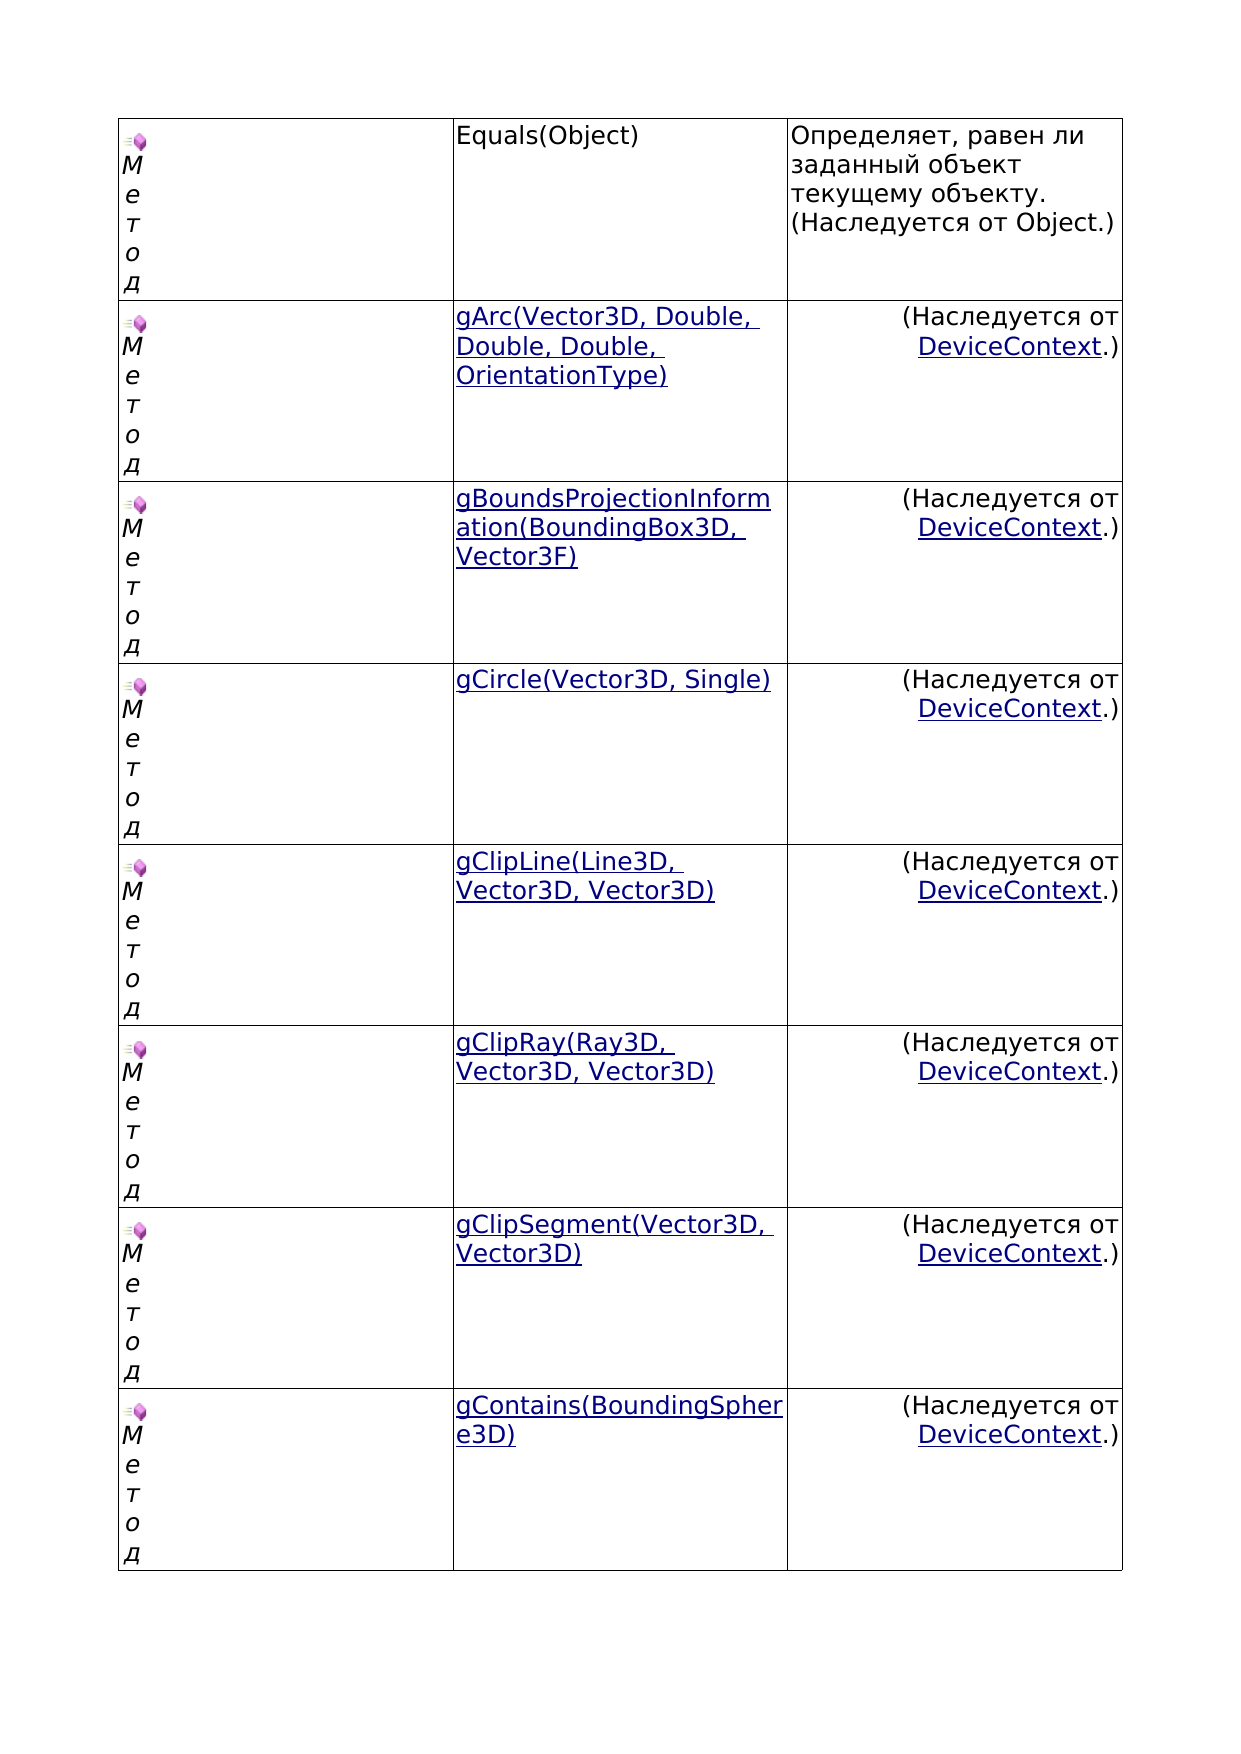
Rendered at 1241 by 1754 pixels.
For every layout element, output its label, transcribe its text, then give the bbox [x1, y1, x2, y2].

table_cell gArc(Vector3D, Double, Double, Double, OrientationType) [454, 301, 787, 481]
picture [121, 1041, 147, 1059]
table_cell gClipLine(Line3D, Vector3D, Vector3D) [454, 845, 787, 1025]
table_cell [119, 1389, 453, 1570]
table_cell Equals(Object) [454, 119, 787, 299]
table_cell [119, 1208, 453, 1388]
picture [121, 1222, 147, 1240]
picture [121, 315, 147, 333]
table_cell gClipRay(Ray3D, Vector3D, Vector3D) [454, 1026, 787, 1207]
table_cell gCircle(Vector3D, Single) [454, 664, 787, 844]
table_cell gBoundsProjectionInformation(BoundingBox3D, Vector3F) [454, 482, 787, 662]
table_cell (Наследуется от DeviceContext.) [788, 482, 1122, 662]
table_cell (Наследуется от DeviceContext.) [788, 664, 1122, 844]
picture [121, 1403, 147, 1421]
table_cell [119, 301, 453, 481]
picture [121, 133, 147, 151]
picture [121, 859, 147, 877]
table_cell [119, 1026, 453, 1207]
table_cell (Наследуется от DeviceContext.) [788, 845, 1122, 1025]
table_cell [119, 482, 453, 662]
picture [121, 678, 147, 696]
picture [121, 496, 147, 514]
table_cell [119, 119, 453, 299]
table_cell Определяет, равен ли заданный объект текущему объекту. (Наследуется от Object.) [788, 119, 1122, 299]
table_cell gClipSegment(Vector3D, Vector3D) [454, 1208, 787, 1388]
table_cell gContains(BoundingSphere3D) [454, 1389, 787, 1570]
table_cell [119, 664, 453, 844]
table_cell [119, 845, 453, 1025]
table_cell (Наследуется от DeviceContext.) [788, 1208, 1122, 1388]
table_cell (Наследуется от DeviceContext.) [788, 1389, 1122, 1570]
table_cell (Наследуется от DeviceContext.) [788, 1026, 1122, 1207]
table_cell (Наследуется от DeviceContext.) [788, 301, 1122, 481]
